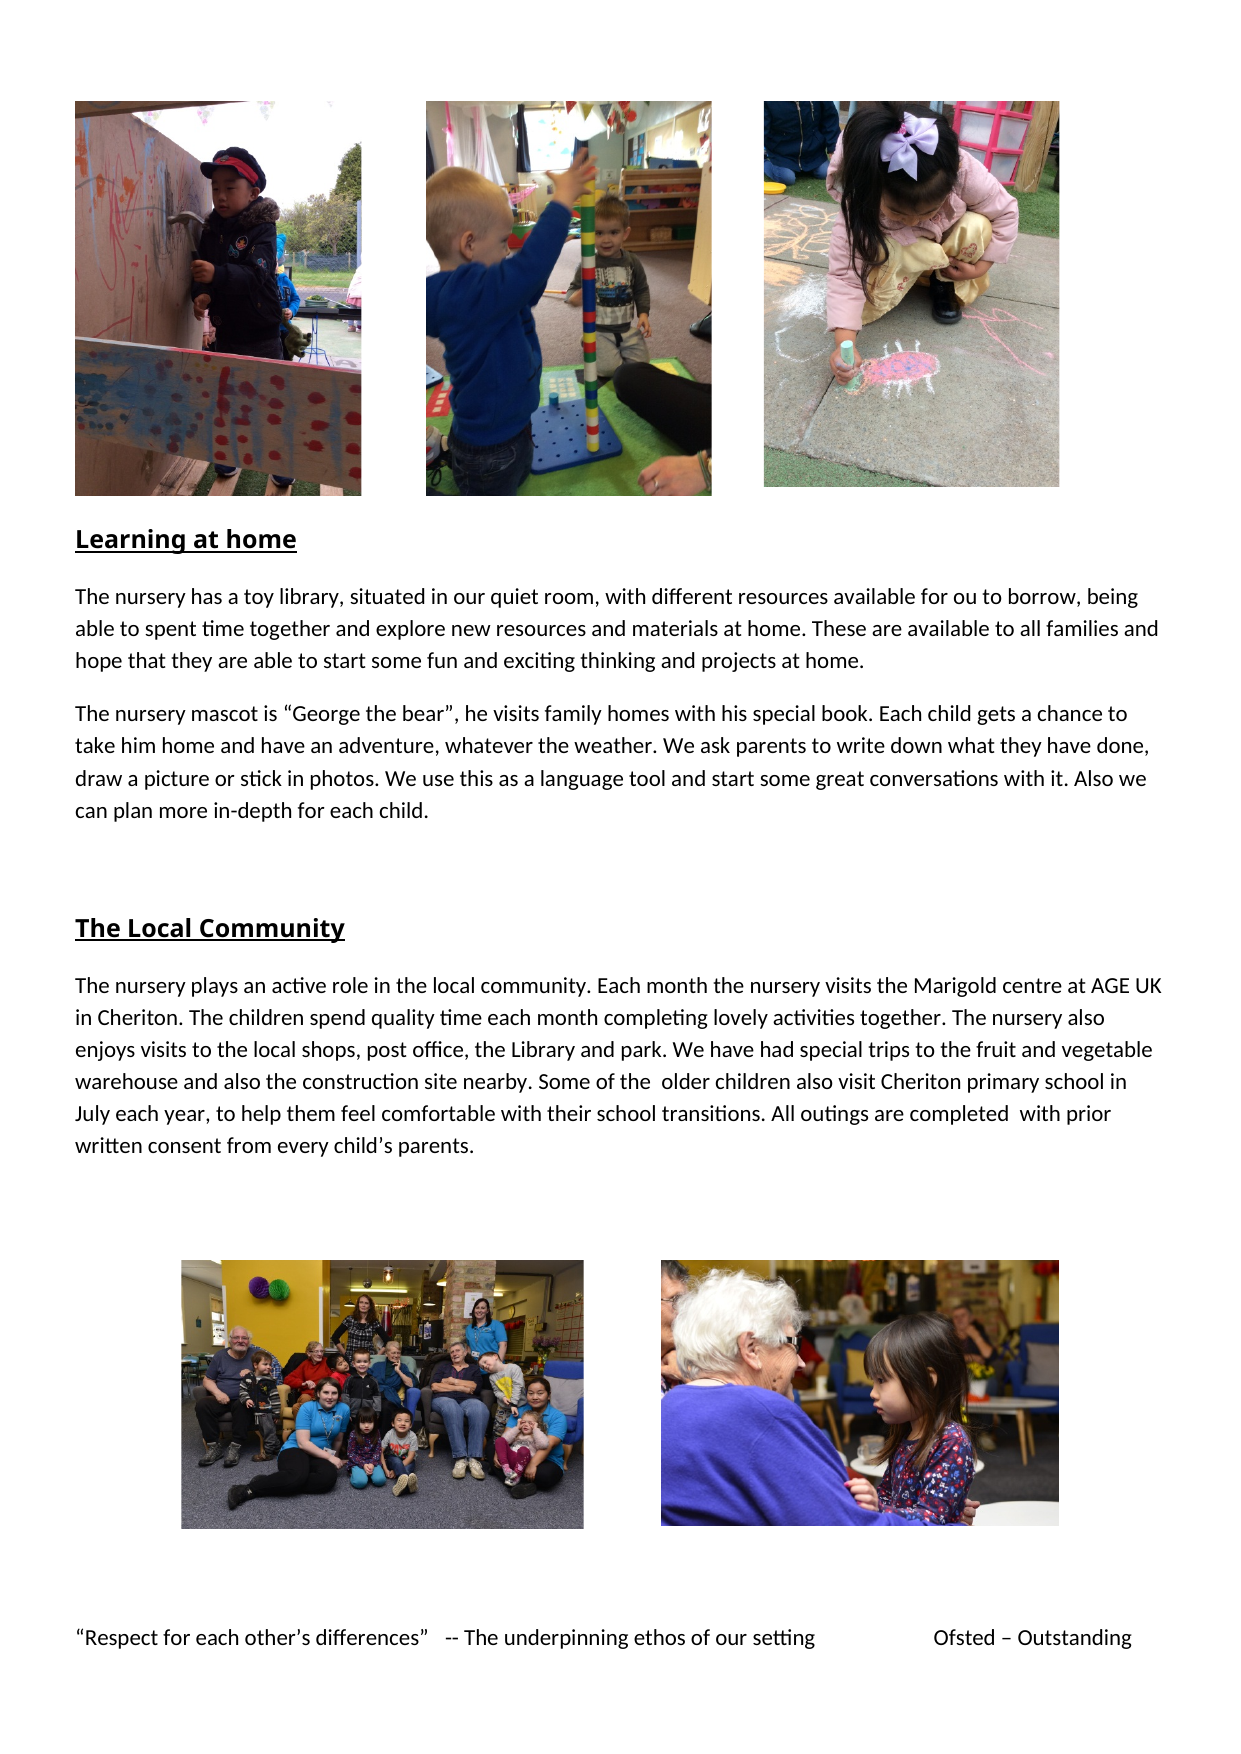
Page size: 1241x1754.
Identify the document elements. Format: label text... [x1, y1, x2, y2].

text The nursery has a toy library, situated in our quiet room, with different resources available for ou to borrow, being able to spent time together and explore new resources and materials at home. These are available to all families and hope that they are able to start some fun and exciting thinking and projects at home. [75, 582, 1165, 674]
text Learning at home [75, 522, 1165, 556]
text The Local Community [75, 911, 1165, 945]
text The nursery mascot is “George the bear”, he visits family homes with his special book. Each child gets a chance to take him home and have an adventure, whatever the weather. We ask parents to write down what they have done, draw a picture or stick in photos. We use this as a language tool and start some great conversations with it. Also we can plan more in-depth for each child. [75, 699, 1165, 824]
text The nursery plays an active role in the local community. Each month the nursery visits the Marigold centre at AGE UK in Cheriton. The children spend quality time each month completing lovely activities together. The nursery also enjoys visits to the local shops, post office, the Library and park. We have had special trips to the fruit and vegetable warehouse and also the construction site nearby. Some of the older children also visit Cheriton primary school in July each year, to help them feel comfortable with their school transitions. All outings are completed with prior written consent from every child’s parents. [75, 971, 1165, 1160]
